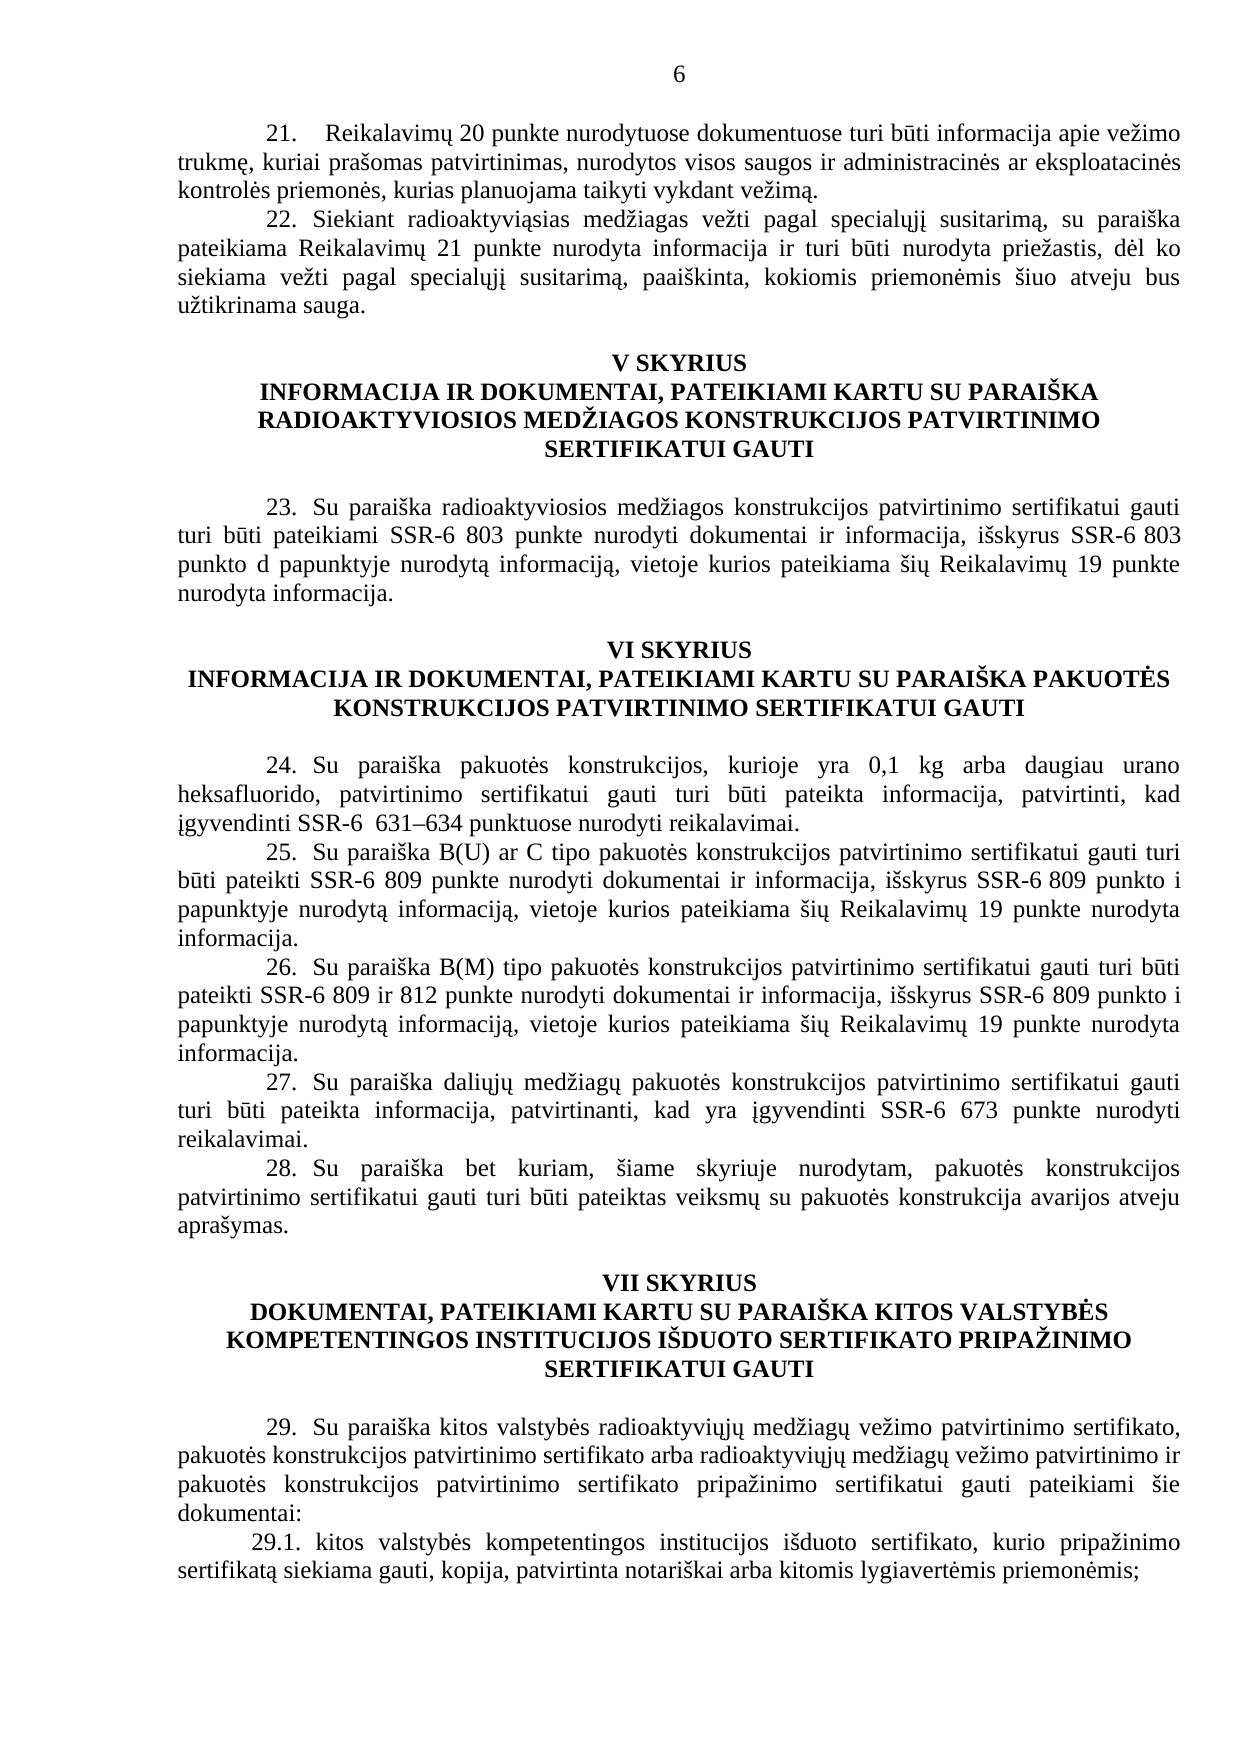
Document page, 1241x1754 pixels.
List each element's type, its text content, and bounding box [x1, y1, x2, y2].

text 22. Siekiant radioaktyviąsias medžiagas vežti pagal specialųjį susitarimą, su paraiška pateikiama Reikalavimų 21 punkte nurodyta informacija ir turi būti nurodyta priežastis, dėl ko siekiama vežti pagal specialųjį susitarimą, paaiškinta, kokiomis priemonėmis šiuo atveju bus užtikrinama sauga. [177, 204, 1181, 319]
text 27. Su paraiška daliųjų medžiagų pakuotės konstrukcijos patvirtinimo sertifikatui gauti turi būti pateikta informacija, patvirtinanti, kad yra įgyvendinti SSR-6 673 punkte nurodyti reikalavimai. [177, 1067, 1181, 1153]
text 23. Su paraiška radioaktyviosios medžiagos konstrukcijos patvirtinimo sertifikatui gauti turi būti pateikiami SSR-6 803 punkte nurodyti dokumentai ir informacija, išskyrus SSR-6 803 punkto d papunktyje nurodytą informaciją, vietoje kurios pateikiama šių Reikalavimų 19 punkte nurodyta informacija. [177, 492, 1181, 607]
text 26. Su paraiška B(M) tipo pakuotės konstrukcijos patvirtinimo sertifikatui gauti turi būti pateikti SSR-6 809 ir 812 punkte nurodyti dokumentai ir informacija, išskyrus SSR-6 809 punkto i papunktyje nurodytą informaciją, vietoje kurios pateikiama šių Reikalavimų 19 punkte nurodyta informacija. [177, 952, 1181, 1067]
text V SKYRIUS [177, 348, 1181, 377]
text INFORMACIJA IR DOKUMENTAI, PATEIKIAMI KARTU SU PARAIŠKA RADIOAKTYVIOSIOS MEDŽIAGOS KONSTRUKCIJOS PATVIRTINIMO SERTIFIKATUI GAUTI [177, 377, 1181, 463]
text VI SKYRIUS [177, 636, 1181, 664]
text 24. Su paraiška pakuotės konstrukcijos, kurioje yra 0,1 kg arba daugiau urano heksafluorido, patvirtinimo sertifikatui gauti turi būti pateikta informacija, patvirtinti, kad įgyvendinti SSR-6 631–634 punktuose nurodyti reikalavimai. [177, 751, 1181, 837]
text 29. Su paraiška kitos valstybės radioaktyviųjų medžiagų vežimo patvirtinimo sertifikato, pakuotės konstrukcijos patvirtinimo sertifikato arba radioaktyviųjų medžiagų vežimo patvirtinimo ir pakuotės konstrukcijos patvirtinimo sertifikato pripažinimo sertifikatui gauti pateikiami šie dokumentai: [177, 1412, 1181, 1527]
text 28. Su paraiška bet kuriam, šiame skyriuje nurodytam, pakuotės konstrukcijos patvirtinimo sertifikatui gauti turi būti pateiktas veiksmų su pakuotės konstrukcija avarijos atveju aprašymas. [177, 1153, 1181, 1239]
text VII SKYRIUS [177, 1268, 1181, 1297]
text 21. Reikalavimų 20 punkte nurodytuose dokumentuose turi būti informacija apie vežimo trukmę, kuriai prašomas patvirtinimas, nurodytos visos saugos ir administracinės ar eksploatacinės kontrolės priemonės, kurias planuojama taikyti vykdant vežimą. [177, 118, 1181, 204]
text INFORMACIJA IR DOKUMENTAI, PATEIKIAMI KARTU SU PARAIŠKA PAKUOTĖS KONSTRUKCIJOS PATVIRTINIMO SERTIFIKATUI GAUTI [177, 664, 1181, 722]
text DOKUMENTAI, PATEIKIAMI KARTU SU PARAIŠKA KITOS VALSTYBĖS KOMPETENTINGOS INSTITUCIJOS IŠDUOTO SERTIFIKATO PRIPAŽINIMO SERTIFIKATUI GAUTI [177, 1297, 1181, 1383]
text 29.1. kitos valstybės kompetentingos institucijos išduoto sertifikato, kurio pripažinimo sertifikatą siekiama gauti, kopija, patvirtinta notariškai arba kitomis lygiavertėmis priemonėmis; [177, 1527, 1181, 1584]
text 25. Su paraiška B(U) ar C tipo pakuotės konstrukcijos patvirtinimo sertifikatui gauti turi būti pateikti SSR-6 809 punkte nurodyti dokumentai ir informacija, išskyrus SSR-6 809 punkto i papunktyje nurodytą informaciją, vietoje kurios pateikiama šių Reikalavimų 19 punkte nurodyta informacija. [177, 837, 1181, 952]
